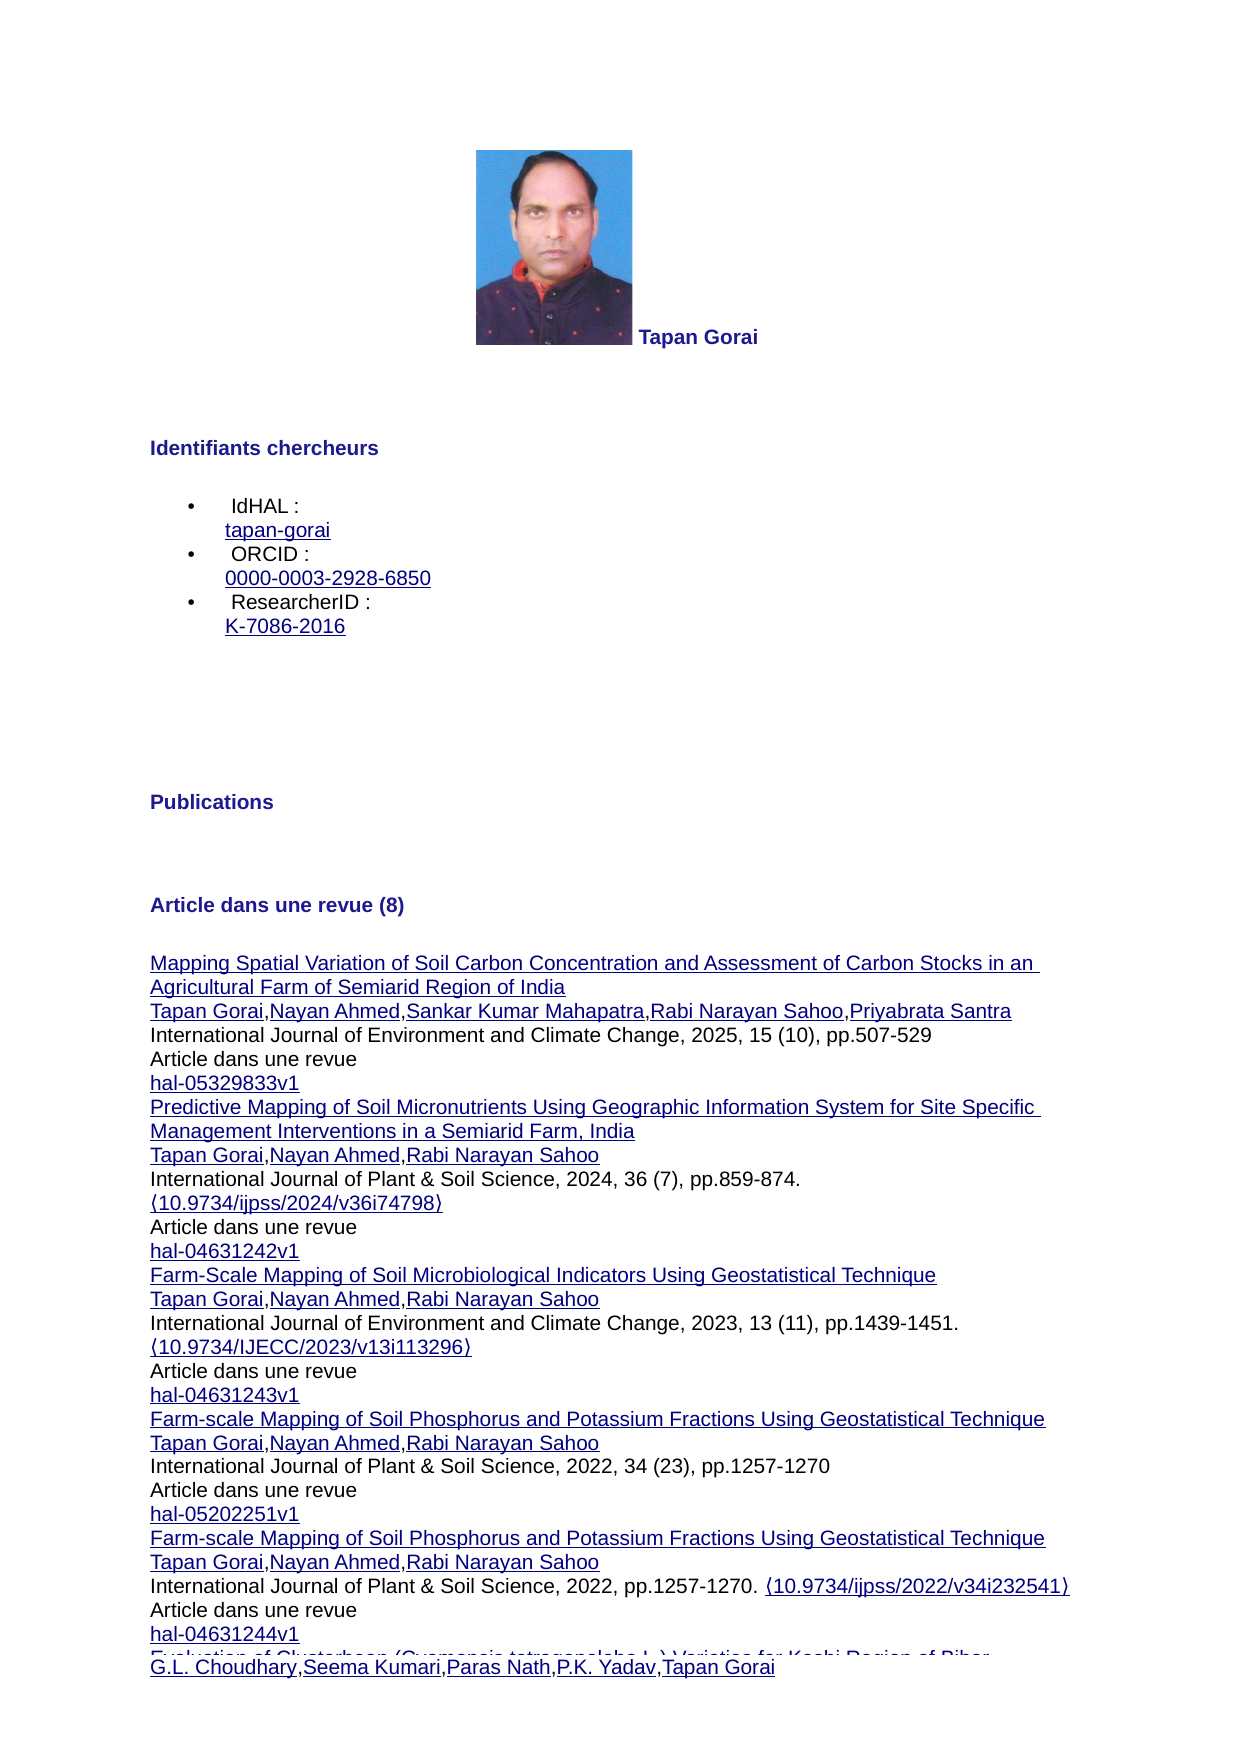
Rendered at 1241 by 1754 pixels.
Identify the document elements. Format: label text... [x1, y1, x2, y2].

table_cell Farm-scale Mapping of Soil Phosphorus and Potassium Fractions Using Geostatistical Technique Tapan Gorai,Nayan Ahmed,Rabi Narayan Sahoo International Journal of Plant & Soil Science, 2022, 34 (23), pp.1257-1270 Article dans une revue hal-05202251v1 [150, 1406, 1090, 1526]
table_header Mapping Spatial Variation of Soil Carbon Concentration and Assessment of Carbon Stocks in an Agricultural Farm of Semiarid Region of India Tapan Gorai,Nayan Ahmed,Sankar Kumar Mahapatra,Rabi Narayan Sahoo,Priyabrata Santra International Journal of Environment and Climate Change, 2025, 15 (10), pp.507-529 Article dans une revue hal-05329833v1 [150, 951, 1090, 1095]
list 0000-0003-2928-6850 [187, 566, 1090, 590]
table_cell Farm-scale Mapping of Soil Phosphorus and Potassium Fractions Using Geostatistical Technique Tapan Gorai,Nayan Ahmed,Rabi Narayan Sahoo International Journal of Plant & Soil Science, 2022, pp.1257-1270. ⟨10.9734/ijpss/2022/v34i232541⟩ Article dans une revue hal-04631244v1 [150, 1526, 1090, 1646]
subtitle Tapan Gorai [150, 150, 1090, 349]
list IdHAL : [187, 494, 1090, 518]
table_cell Evaluation of Clusterbean (Cyamopsis tetragonoloba L.) Varieties for Koshi Region of Bihar G.L. Choudhary,Seema Kumari,Paras Nath,P.K. Yadav,Tapan Gorai LEGUME RESEARCH - AN INTERNATIONAL JOURNAL, 2022, Of, ⟨10.18805/LR-4908⟩ Article dans une revue hal-04631247v1 [150, 1646, 1090, 1679]
subtitle Article dans une revue (8) [150, 893, 1090, 917]
subtitle Identifiants chercheurs [150, 436, 1090, 459]
list K-7086-2016 [187, 614, 1090, 638]
table_cell Farm-Scale Mapping of Soil Microbiological Indicators Using Geostatistical Technique Tapan Gorai,Nayan Ahmed,Rabi Narayan Sahoo International Journal of Environment and Climate Change, 2023, 13 (11), pp.1439-1451. ⟨10.9734/IJECC/2023/v13i113296⟩ Article dans une revue hal-04631243v1 [150, 1263, 1090, 1406]
list ResearcherID : [187, 590, 1090, 614]
table_cell Predictive Mapping of Soil Micronutrients Using Geographic Information System for Site Specific Management Interventions in a Semiarid Farm, India Tapan Gorai,Nayan Ahmed,Rabi Narayan Sahoo International Journal of Plant & Soil Science, 2024, 36 (7), pp.859-874. ⟨10.9734/ijpss/2024/v36i74798⟩ Article dans une revue hal-04631242v1 [150, 1095, 1090, 1263]
list tapan-gorai [187, 518, 1090, 542]
subtitle Publications [150, 790, 1090, 814]
list ORCID : [187, 542, 1090, 566]
picture [476, 150, 633, 345]
